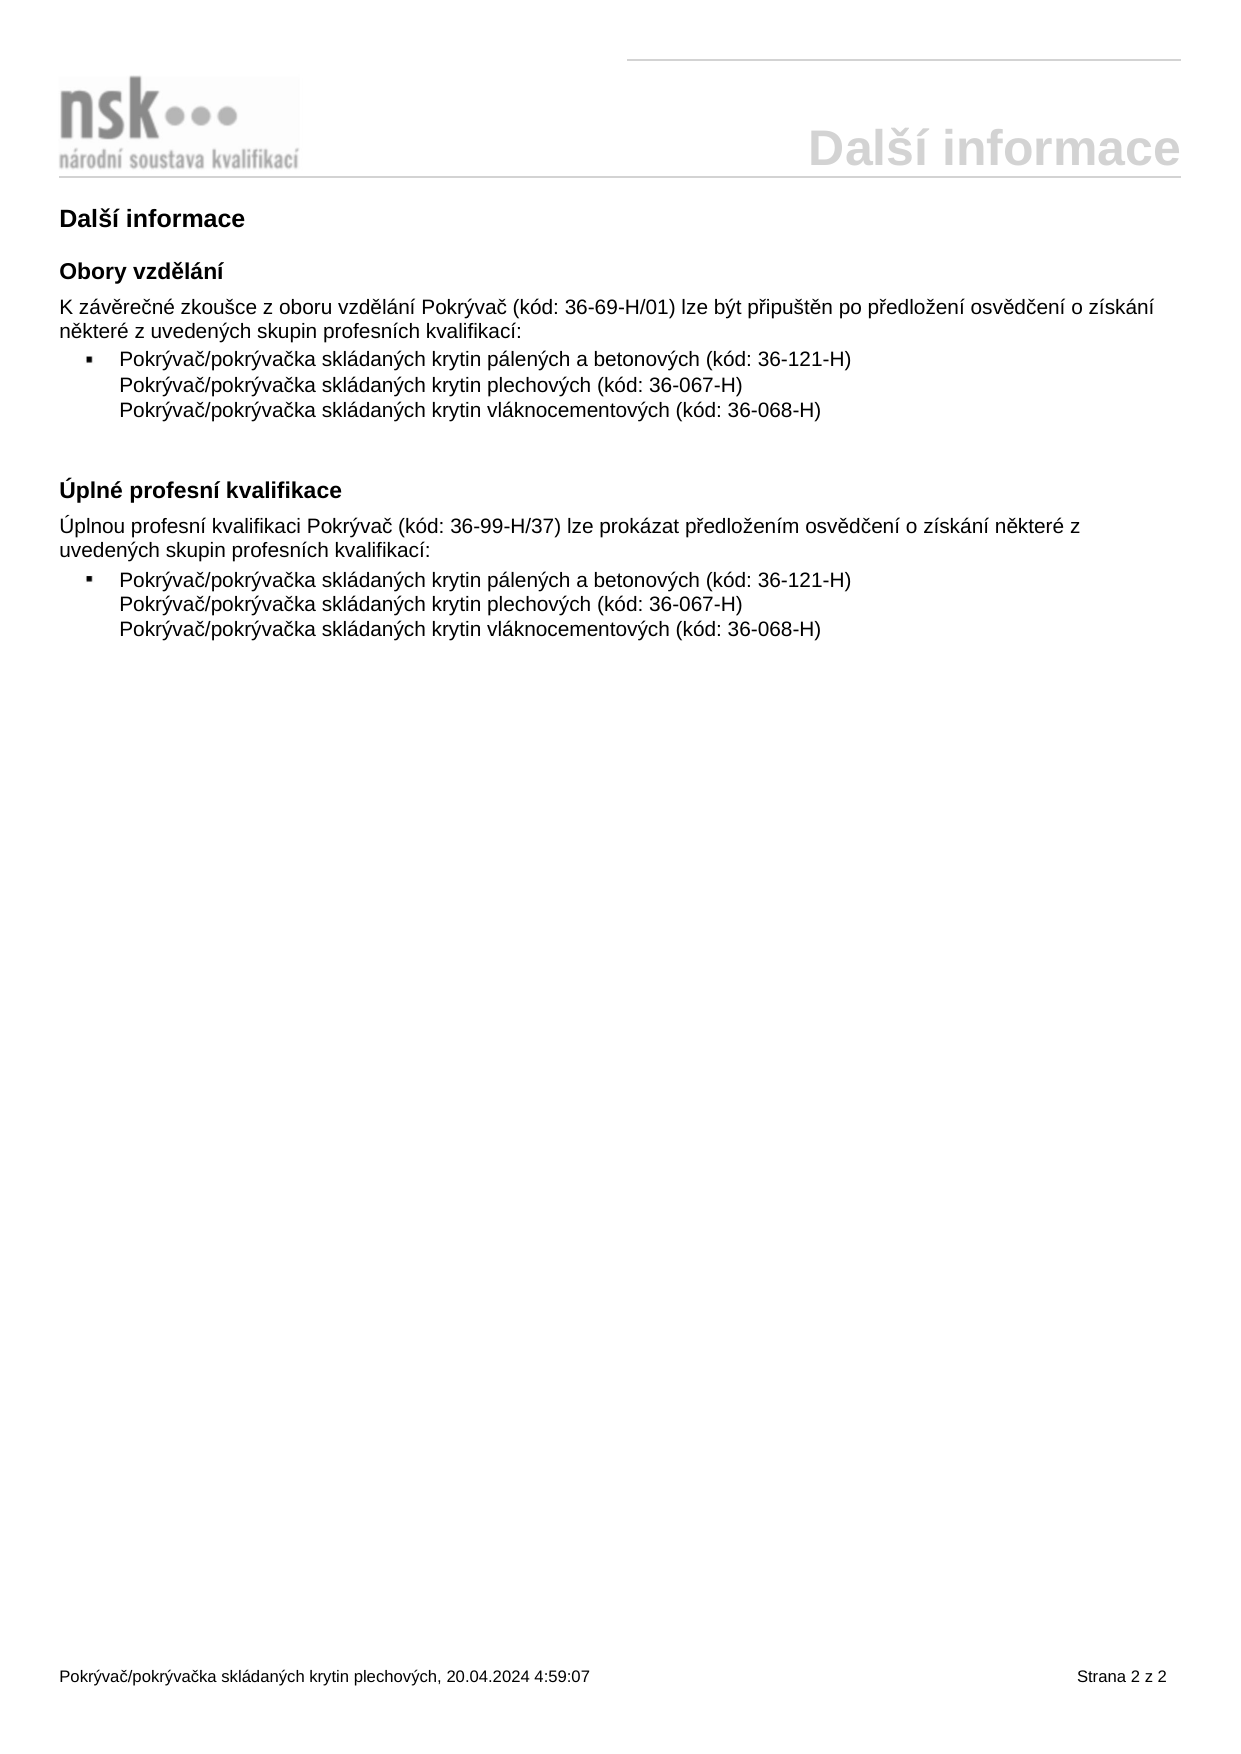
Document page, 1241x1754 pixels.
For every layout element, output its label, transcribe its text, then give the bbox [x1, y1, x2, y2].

table_cell [861, 343, 1167, 347]
table_cell K závěrečné zkoušce z oboru vzdělání Pokrývač (kód: 36-69-H/01) lze být připuštěn po předložení osvědčení o získání některé z uvedených skupin profesních kvalifikací: [59, 295, 1181, 343]
picture [59, 347, 119, 372]
table_cell [627, 236, 861, 248]
table_cell [59, 194, 119, 200]
table_cell [1167, 455, 1181, 467]
table_cell [861, 1274, 1167, 1466]
table_cell [619, 236, 627, 248]
table_cell [119, 1274, 482, 1466]
table_cell [482, 171, 619, 176]
table_cell [1167, 1274, 1181, 1466]
table_cell [119, 236, 482, 248]
table_cell [59, 592, 119, 617]
table_cell [482, 1466, 619, 1658]
table_cell Pokrývač/pokrývačka skládaných krytin plechových (kód: 36-067-H) [119, 592, 1181, 617]
table_cell [627, 422, 861, 455]
table_cell [627, 562, 861, 568]
table_cell [1167, 562, 1181, 568]
table_cell Pokrývač/pokrývačka skládaných krytin pálených a betonových (kód: 36-121-H) [119, 347, 1181, 373]
table_cell Pokrývač/pokrývačka skládaných krytin vláknocementových (kód: 36-068-H) [119, 617, 1181, 641]
table_cell [59, 178, 1181, 194]
table_cell [482, 974, 619, 1274]
table_cell [482, 1274, 619, 1466]
table_cell [59, 398, 119, 422]
table_cell Pokrývač/pokrývačka skládaných krytin plechových, 20.04.2024 4:59:07 [59, 1658, 861, 1694]
table_cell [861, 674, 1167, 974]
table_cell [627, 194, 861, 200]
table_cell [59, 343, 119, 347]
table_cell [627, 455, 861, 467]
table_cell [119, 562, 482, 568]
table_cell [59, 373, 119, 398]
table_cell [119, 422, 482, 455]
table_cell [619, 674, 627, 974]
table_cell [1167, 1658, 1181, 1694]
table_cell [861, 562, 1167, 568]
table_cell [619, 562, 627, 568]
table_cell [119, 343, 482, 347]
picture [58, 59, 620, 171]
table_cell [627, 343, 861, 347]
table_cell [619, 170, 627, 176]
table_cell [627, 974, 861, 1274]
table_cell [1167, 1466, 1181, 1658]
table_cell [482, 194, 619, 200]
table_cell Pokrývač/pokrývačka skládaných krytin vláknocementových (kód: 36-068-H) [119, 398, 1181, 422]
table_cell [619, 1274, 627, 1466]
table_cell [1167, 194, 1181, 200]
table_cell [627, 674, 861, 974]
table_cell [482, 236, 619, 248]
table_cell [1167, 641, 1181, 674]
table_cell [619, 1466, 627, 1658]
table_cell [627, 641, 861, 674]
table_cell [861, 236, 1167, 248]
table_cell [59, 1274, 119, 1466]
table_cell [482, 343, 619, 347]
table_cell Úplnou profesní kvalifikaci Pokrývač (kód: 36-99-H/37) lze prokázat předložením osvědčení o získání některé z uvedených skupin profesních kvalifikací: [59, 514, 1181, 562]
table_cell Strana 2 z 2 [861, 1658, 1167, 1694]
table_cell [627, 1274, 861, 1466]
table_cell Pokrývač/pokrývačka skládaných krytin pálených a betonových (kód: 36-121-H) [119, 568, 1181, 592]
table_cell [619, 974, 627, 1274]
table_cell [1167, 236, 1181, 248]
table_cell [59, 562, 119, 567]
table_cell [59, 236, 119, 248]
table_cell [59, 974, 119, 1274]
table_cell [627, 1466, 861, 1658]
table_cell Další informace [627, 61, 1181, 176]
table_cell [861, 641, 1167, 674]
table_cell [861, 422, 1167, 455]
table_cell [59, 171, 119, 176]
table_cell [482, 455, 619, 467]
table_cell [59, 641, 119, 674]
table_cell [861, 974, 1167, 1274]
table_cell [619, 194, 627, 200]
table_cell [59, 617, 119, 641]
table_cell [119, 641, 482, 674]
table_cell [1167, 974, 1181, 1274]
table_cell [1167, 343, 1181, 347]
table_cell [619, 422, 627, 455]
picture [59, 567, 119, 591]
table_cell Pokrývač/pokrývačka skládaných krytin plechových (kód: 36-067-H) [119, 373, 1181, 398]
table_cell [482, 422, 619, 455]
table_cell [119, 1466, 482, 1658]
table_cell [119, 455, 482, 467]
table_cell [861, 455, 1167, 467]
table_cell [620, 59, 627, 170]
table_cell [1167, 674, 1181, 974]
table_cell [1167, 422, 1181, 455]
table_cell [119, 171, 482, 176]
table_cell [119, 194, 482, 200]
table_cell [59, 1466, 119, 1658]
table_cell [619, 455, 627, 467]
table_cell Obory vzdělání [59, 248, 1181, 295]
table_cell [861, 1466, 1167, 1658]
table_cell Další informace [59, 200, 1181, 236]
table_cell [619, 641, 627, 674]
table_cell [482, 674, 619, 974]
table_cell [119, 674, 482, 974]
table_cell [59, 422, 119, 455]
table_cell [861, 194, 1167, 200]
table_cell [59, 674, 119, 974]
table_cell Úplné profesní kvalifikace [59, 467, 1181, 513]
table_cell [59, 455, 119, 467]
table_cell [482, 562, 619, 568]
table_cell [482, 641, 619, 674]
table_cell [119, 974, 482, 1274]
